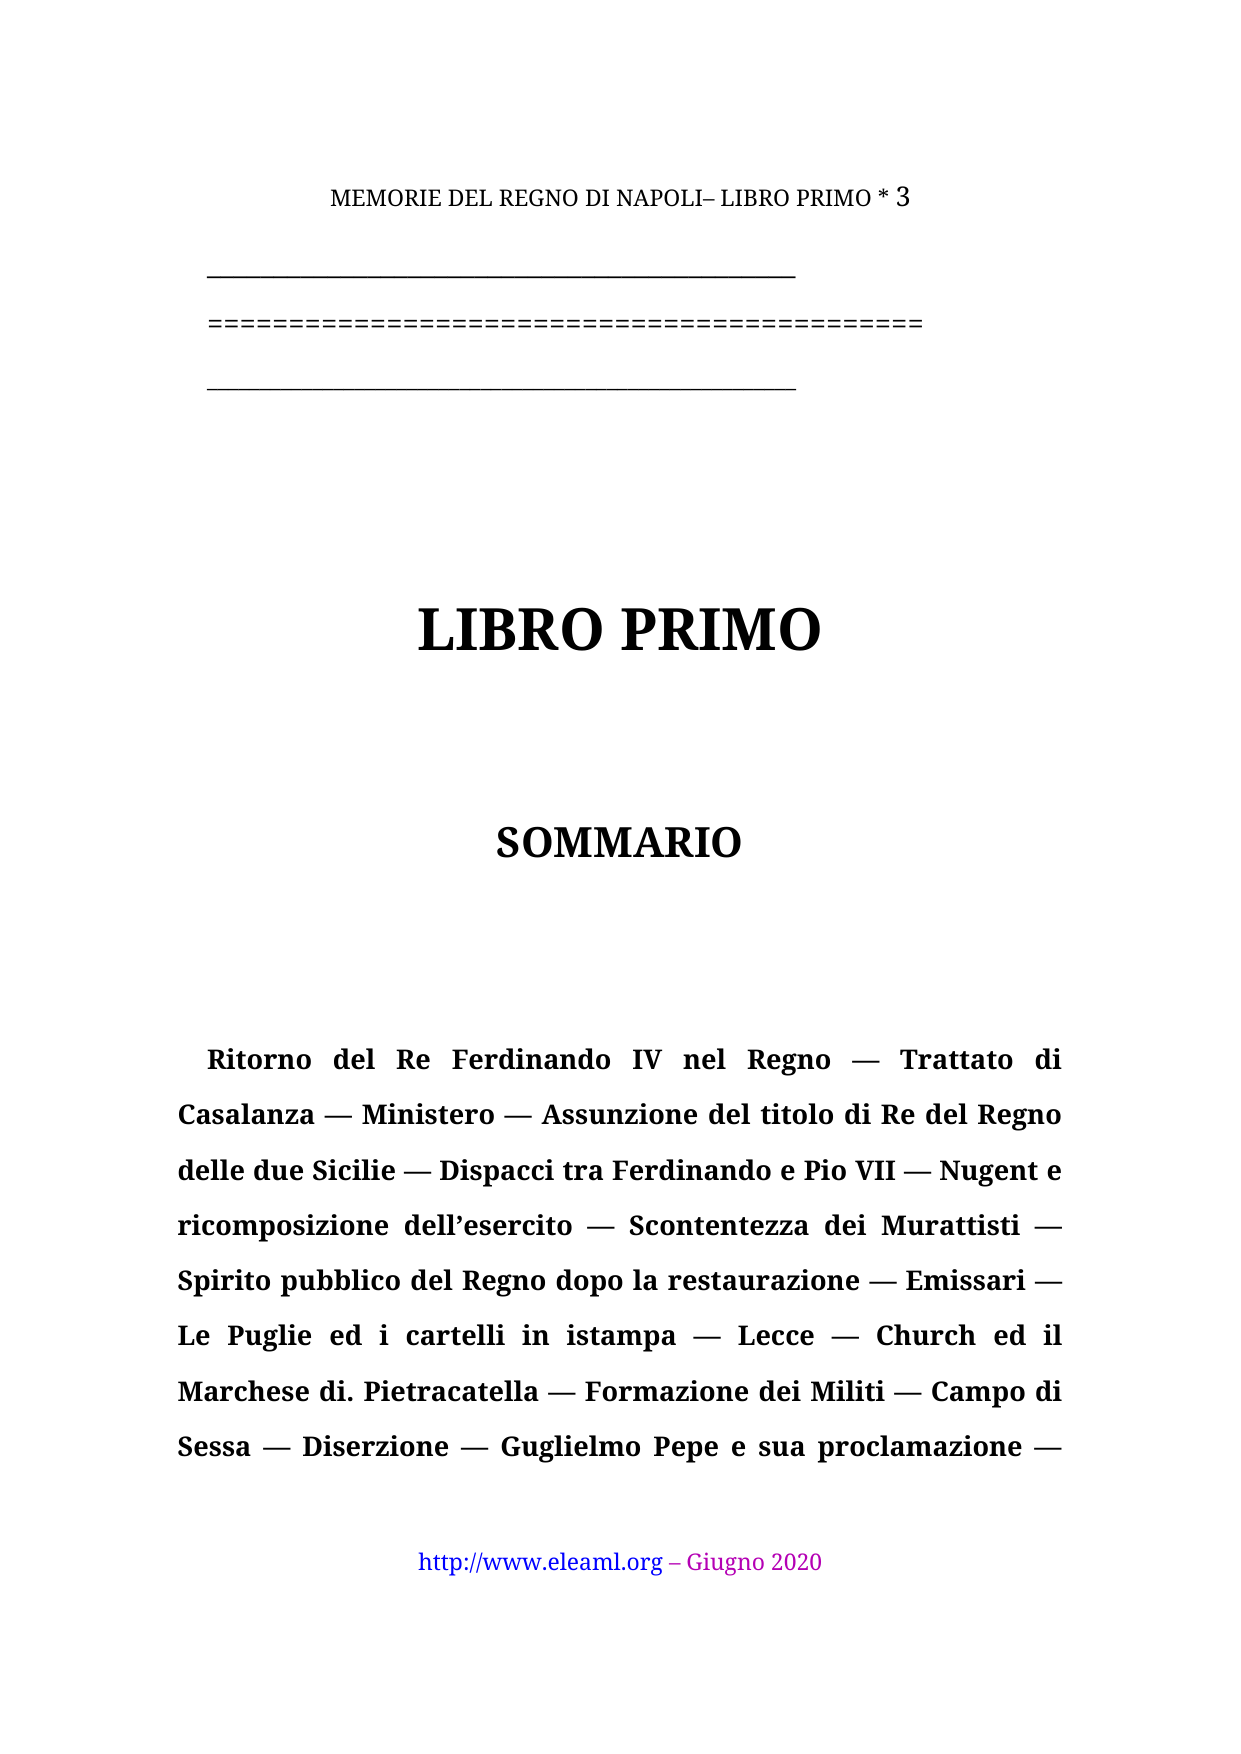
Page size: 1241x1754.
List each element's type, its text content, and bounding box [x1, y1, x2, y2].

subtitle SOMMARIO [177, 813, 1063, 870]
text ________________________________________________________ [177, 362, 1063, 394]
text ============================================ [177, 303, 1063, 343]
text Ritorno del Re Ferdinando IV nel Regno — Trattato di Casalanza — Ministero — Assunzione del titolo di Re del Regno delle due Sicilie — Dispacci tra Ferdinando e Pio VII — Nugent e ricomposizione dell’esercito — Scontentezza dei Murattisti — Spirito pubblico del Regno dopo la restaurazione — Emissari — Le Puglie ed i cartelli in istampa — Lecce — Church ed il Marchese di. Pietracatella — Formazione dei Militi — Campo di Sessa — Diserzione — Guglielmo Pepe e sua proclamazione — [177, 1040, 1063, 1464]
text ____________________________________________ [177, 243, 1063, 283]
subtitle LIBRO PRIMO [177, 588, 1063, 668]
